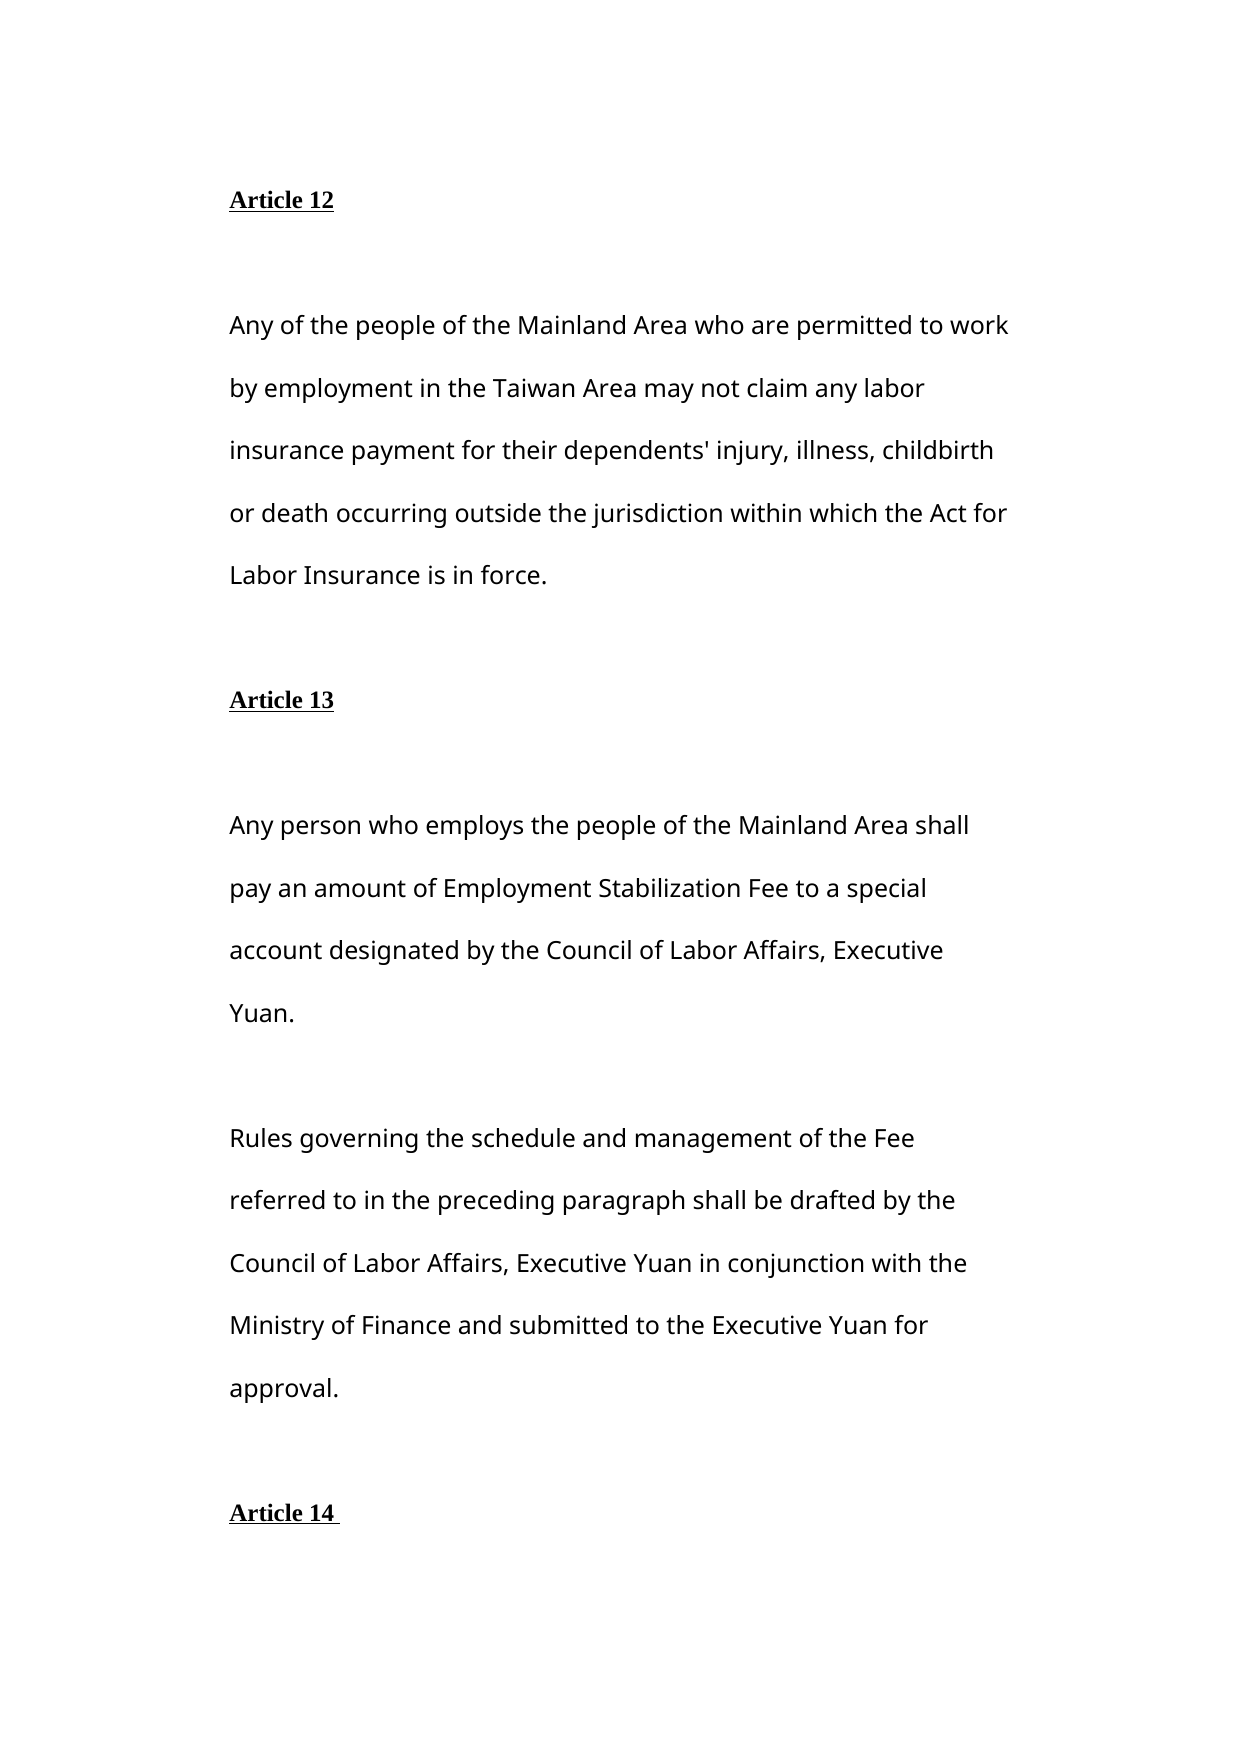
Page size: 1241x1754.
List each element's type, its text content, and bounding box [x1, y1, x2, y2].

text Article 14 [229, 1471, 1053, 1533]
text Article 12 [229, 158, 1053, 221]
text Article 13 [229, 658, 1053, 721]
text Rules governing the schedule and management of the Fee referred to in the preceding paragraph shall be drafted by the Council of Labor Affairs, Executive Yuan in conjunction with the Ministry of Finance and submitted to the Executive Yuan for approval. [229, 1096, 1011, 1408]
text Any of the people of the Mainland Area who are permitted to work by employment in the Taiwan Area may not claim any labor insurance payment for their dependents' injury, illness, childbirth or death occurring outside the jurisdiction within which the Act for Labor Insurance is in force. [229, 283, 1011, 596]
text Any person who employs the people of the Mainland Area shall pay an amount of Employment Stabilization Fee to a special account designated by the Council of Labor Affairs, Executive Yuan. [229, 783, 1011, 1033]
